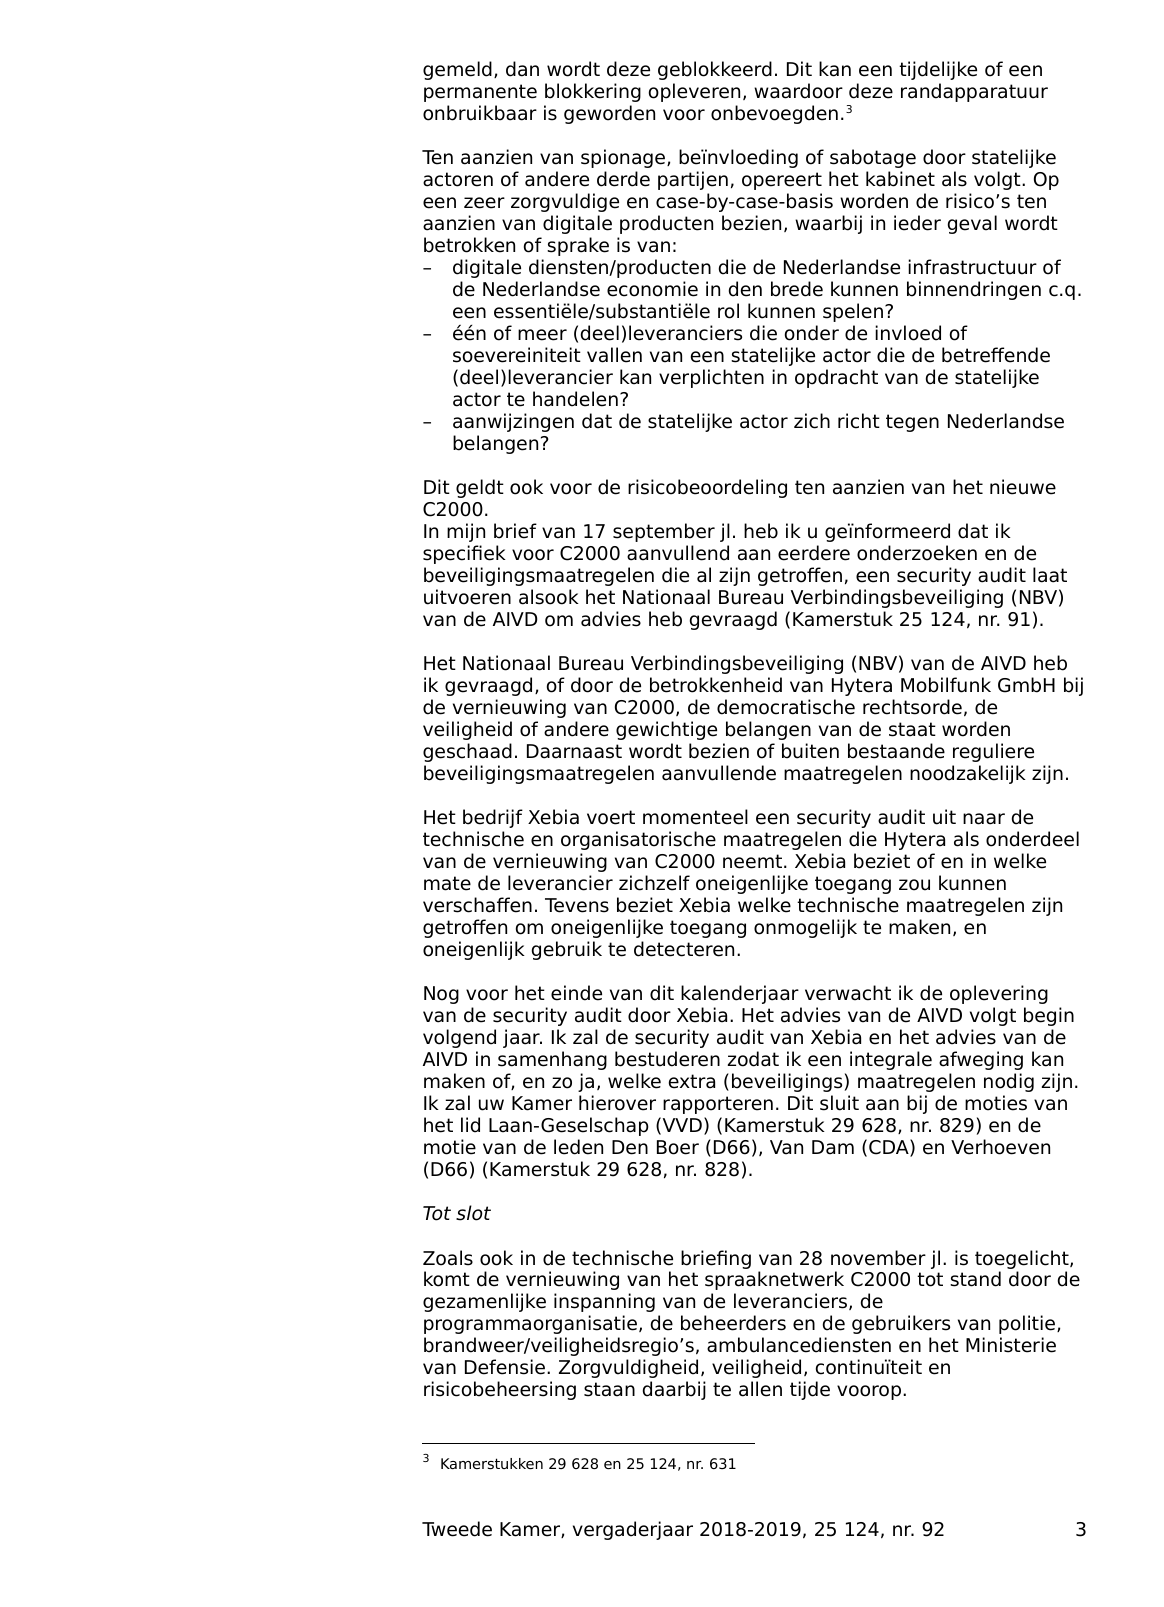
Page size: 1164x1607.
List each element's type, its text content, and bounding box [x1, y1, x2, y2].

text gemeld, dan wordt deze geblokkeerd. Dit kan een tijdelijke of een permanente blokkering opleveren, waardoor deze randapparatuur onbruikbaar is geworden voor onbevoegden. [422, 59, 1087, 125]
text – één of meer (deel)leveranciers die onder de invloed of soevereiniteit vallen van een statelijke actor die de betreffende (deel)leverancier kan verplichten in opdracht van de statelijke actor te handelen? [422, 323, 1087, 411]
text Het bedrijf Xebia voert momenteel een security audit uit naar de technische en organisatorische maatregelen die Hytera als onderdeel van de vernieuwing van C2000 neemt. Xebia beziet of en in welke mate de leverancier zichzelf oneigenlijke toegang zou kunnen verschaffen. Tevens beziet Xebia welke technische maatregelen zijn getroffen om oneigenlijke toegang onmogelijk te maken, en oneigenlijk gebruik te detecteren. [422, 807, 1087, 961]
text – digitale diensten/producten die de Nederlandse infrastructuur of de Nederlandse economie in den brede kunnen binnendringen c.q. een essentiële/substantiële rol kunnen spelen? [422, 257, 1087, 323]
text Het Nationaal Bureau Verbindingsbeveiliging (NBV) van de AIVD heb ik gevraagd, of door de betrokkenheid van Hytera Mobilfunk GmbH bij de vernieuwing van C2000, de democratische rechtsorde, de veiligheid of andere gewichtige belangen van de staat worden geschaad. Daarnaast wordt bezien of buiten bestaande reguliere beveiligingsmaatregelen aanvullende maatregelen noodzakelijk zijn. [422, 653, 1087, 785]
text Nog voor het einde van dit kalenderjaar verwacht ik de oplevering van de security audit door Xebia. Het advies van de AIVD volgt begin volgend jaar. Ik zal de security audit van Xebia en het advies van de AIVD in samenhang bestuderen zodat ik een integrale afweging kan maken of, en zo ja, welke extra (beveiligings) maatregelen nodig zijn. Ik zal uw Kamer hierover rapporteren. Dit sluit aan bij de moties van het lid Laan-Geselschap (VVD) (Kamerstuk 29 628, nr. 829) en de motie van de leden Den Boer (D66), Van Dam (CDA) en Verhoeven (D66) (Kamerstuk 29 628, nr. 828). [422, 983, 1087, 1181]
subtitle Tot slot [422, 1203, 1087, 1225]
text Kamerstukken 29 628 en 25 124, nr. 631 [422, 1452, 1087, 1474]
text Dit geldt ook voor de risicobeoordeling ten aanzien van het nieuwe C2000. [422, 477, 1087, 521]
text Ten aanzien van spionage, beïnvloeding of sabotage door statelijke actoren of andere derde partijen, opereert het kabinet als volgt. Op een zeer zorgvuldige en case-by-case-basis worden de risico’s ten aanzien van digitale producten bezien, waarbij in ieder geval wordt betrokken of sprake is van: [422, 147, 1087, 257]
text Zoals ook in de technische briefing van 28 november jl. is toegelicht, komt de vernieuwing van het spraaknetwerk C2000 tot stand door de gezamenlijke inspanning van de leveranciers, de programmaorganisatie, de beheerders en de gebruikers van politie, brandweer/veiligheidsregio’s, ambulancediensten en het Ministerie van Defensie. Zorgvuldigheid, veiligheid, continuïteit en risicobeheersing staan daarbij te allen tijde voorop. [422, 1247, 1087, 1401]
text – aanwijzingen dat de statelijke actor zich richt tegen Nederlandse belangen? [422, 411, 1087, 455]
text In mijn brief van 17 september jl. heb ik u geïnformeerd dat ik specifiek voor C2000 aanvullend aan eerdere onderzoeken en de beveiligingsmaatregelen die al zijn getroffen, een security audit laat uitvoeren alsook het Nationaal Bureau Verbindingsbeveiliging (NBV) van de AIVD om advies heb gevraagd (Kamerstuk 25 124, nr. 91). [422, 521, 1087, 631]
